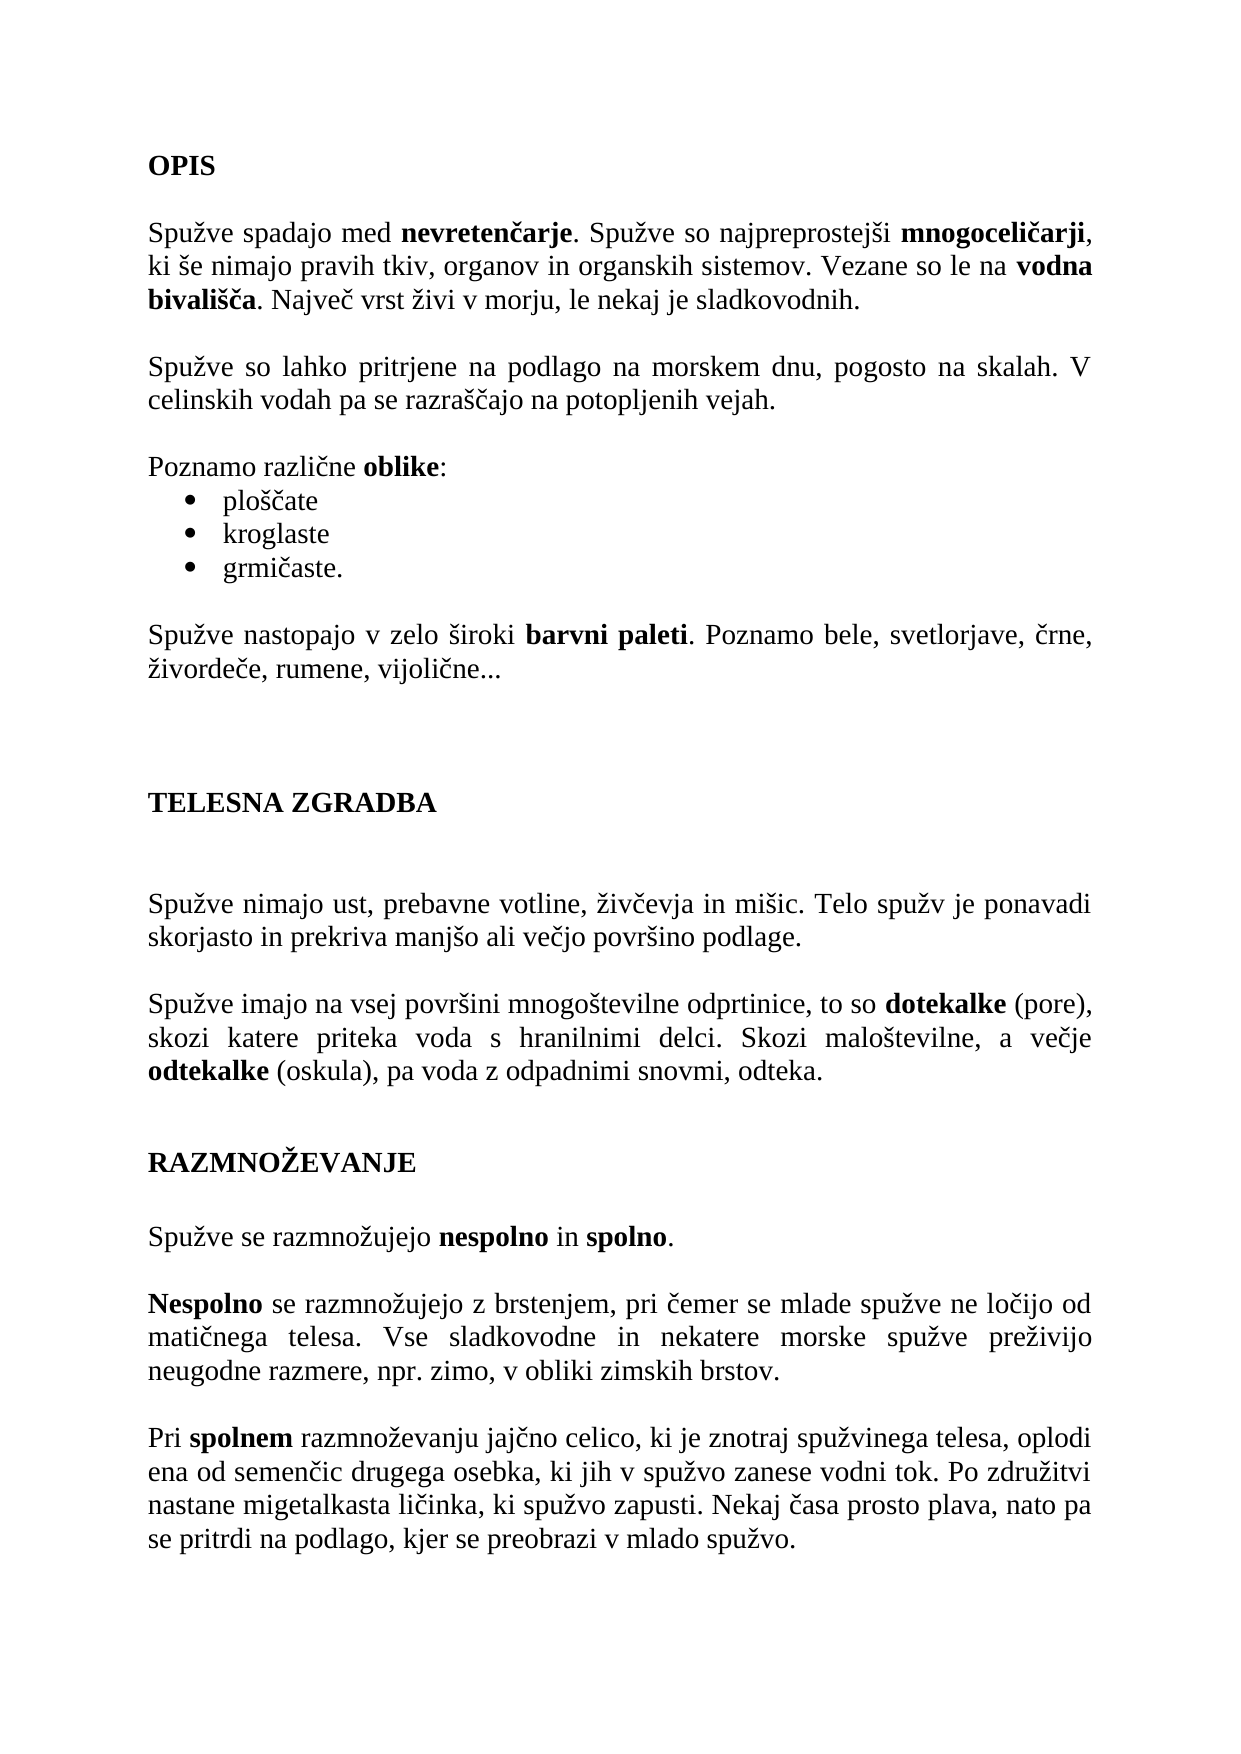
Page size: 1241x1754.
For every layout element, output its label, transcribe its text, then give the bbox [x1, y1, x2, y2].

text Spužve se razmnožujejo nespolno in spolno. [148, 1219, 1093, 1252]
subtitle RAZMNOŽEVANJE [148, 1146, 1093, 1179]
text Poznamo različne oblike: [148, 449, 1093, 483]
list ploščate [185, 483, 1093, 517]
text Spužve spadajo med nevretenčarje. Spužve so najpreprostejši mnogoceličarji, ki še nimajo pravih tkiv, organov in organskih sistemov. Vezane so le na vodna bivališča. Največ vrst živi v morju, le nekaj je sladkovodnih. [148, 215, 1093, 315]
text Pri spolnem razmnoževanju jajčno celico, ki je znotraj spužvinega telesa, oplodi ena od semenčic drugega osebka, ki jih v spužvo zanese vodni tok. Po združitvi nastane migetalkasta ličinka, ki spužvo zapusti. Nekaj časa prosto plava, nato pa se pritrdi na podlago, kjer se preobrazi v mlado spužvo. [148, 1420, 1093, 1554]
text TELESNA ZGRADBA [148, 785, 1093, 819]
text Spužve imajo na vsej površini mnogoštevilne odprtinice, to so dotekalke (pore), skozi katere priteka voda s hranilnimi delci. Skozi maloštevilne, a večje odtekalke (oskula), pa voda z odpadnimi snovmi, odteka. [148, 986, 1093, 1087]
text Nespolno se razmnožujejo z brstenjem, pri čemer se mlade spužve ne ločijo od matičnega telesa. Vse sladkovodne in nekatere morske spužve preživijo neugodne razmere, npr. zimo, v obliki zimskih brstov. [148, 1286, 1093, 1387]
list grmičaste. [185, 550, 1093, 584]
text Spužve nimajo ust, prebavne votline, živčevja in mišic. Telo spužv je ponavadi skorjasto in prekriva manjšo ali večjo površino podlage. [148, 886, 1093, 953]
text OPIS [148, 148, 1093, 181]
text Spužve so lahko pritrjene na podlago na morskem dnu, pogosto na skalah. V celinskih vodah pa se razraščajo na potopljenih vejah. [148, 349, 1093, 416]
list kroglaste [185, 517, 1093, 550]
text Spužve nastopajo v zelo široki barvni paleti. Poznamo bele, svetlorjave, črne, živordeče, rumene, vijolične... [148, 617, 1093, 684]
